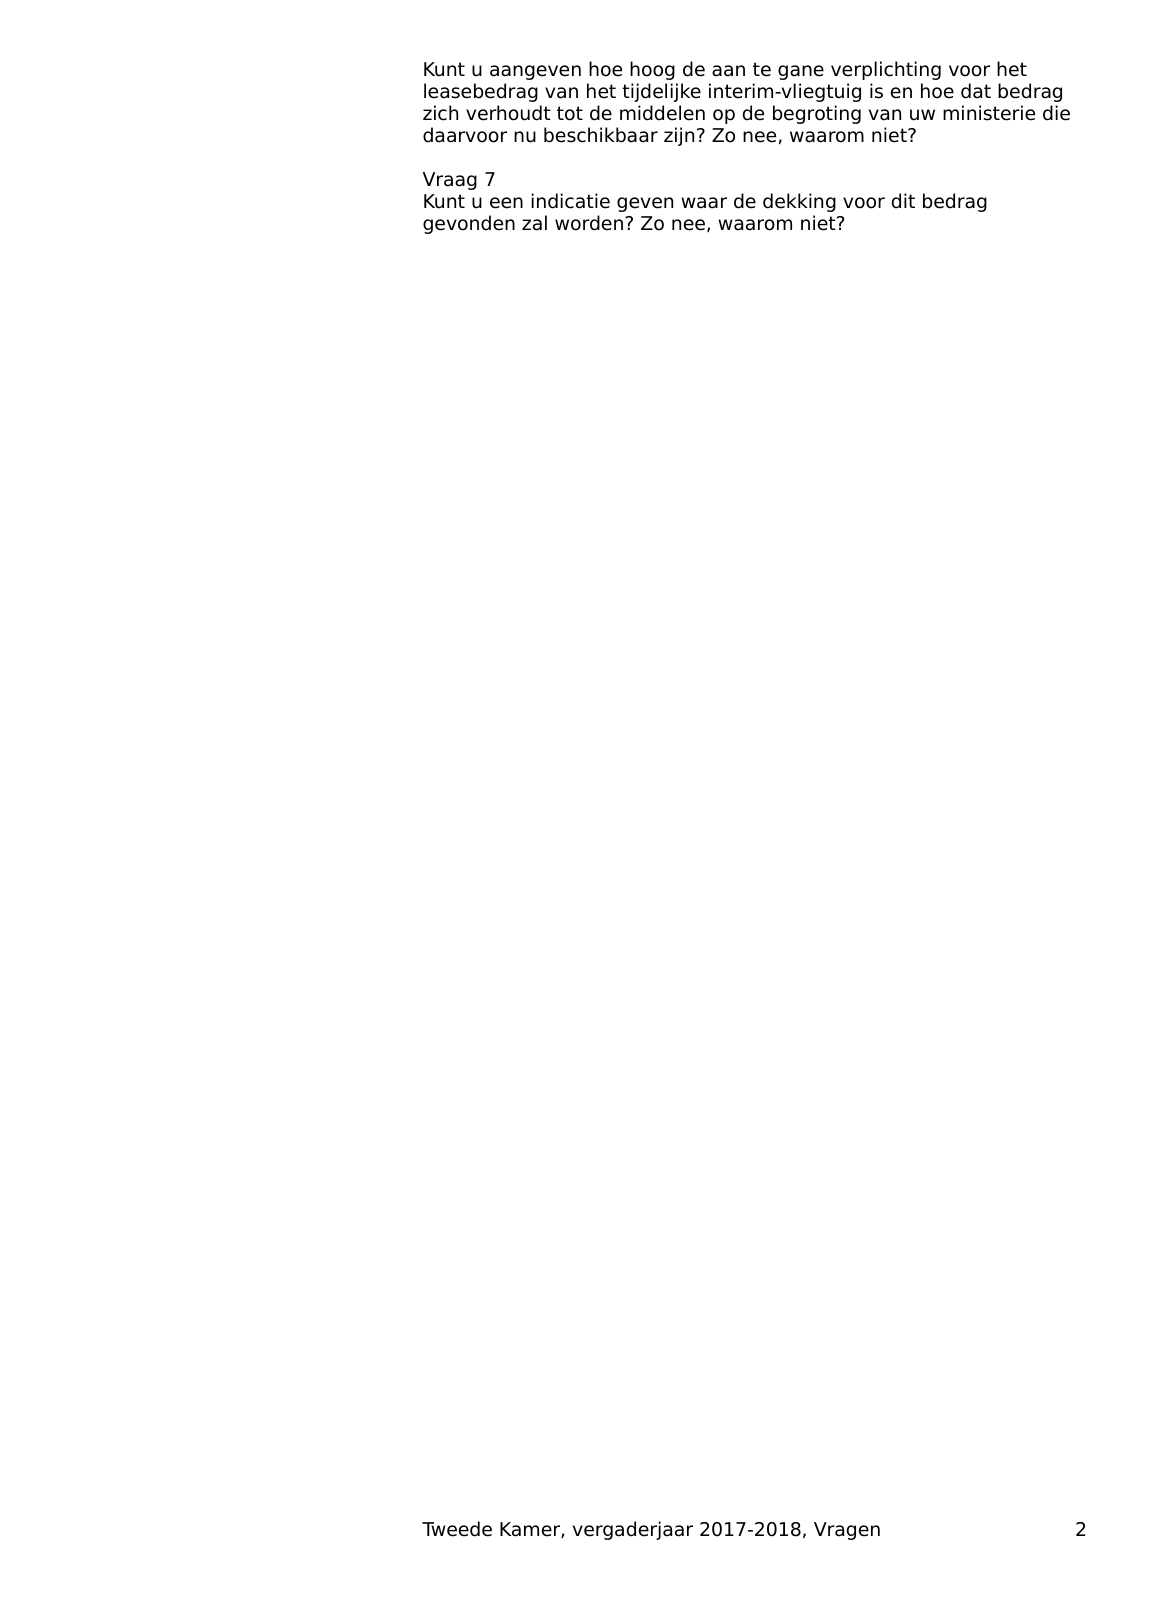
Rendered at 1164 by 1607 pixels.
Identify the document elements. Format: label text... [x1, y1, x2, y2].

text Kunt u aangeven hoe hoog de aan te gane verplichting voor het leasebedrag van het tijdelijke interim-vliegtuig is en hoe dat bedrag zich verhoudt tot de middelen op de begroting van uw ministerie die daarvoor nu beschikbaar zijn? Zo nee, waarom niet? [422, 59, 1087, 147]
text Vraag 7 [422, 169, 1087, 191]
text Kunt u een indicatie geven waar de dekking voor dit bedrag gevonden zal worden? Zo nee, waarom niet? [422, 191, 1087, 235]
